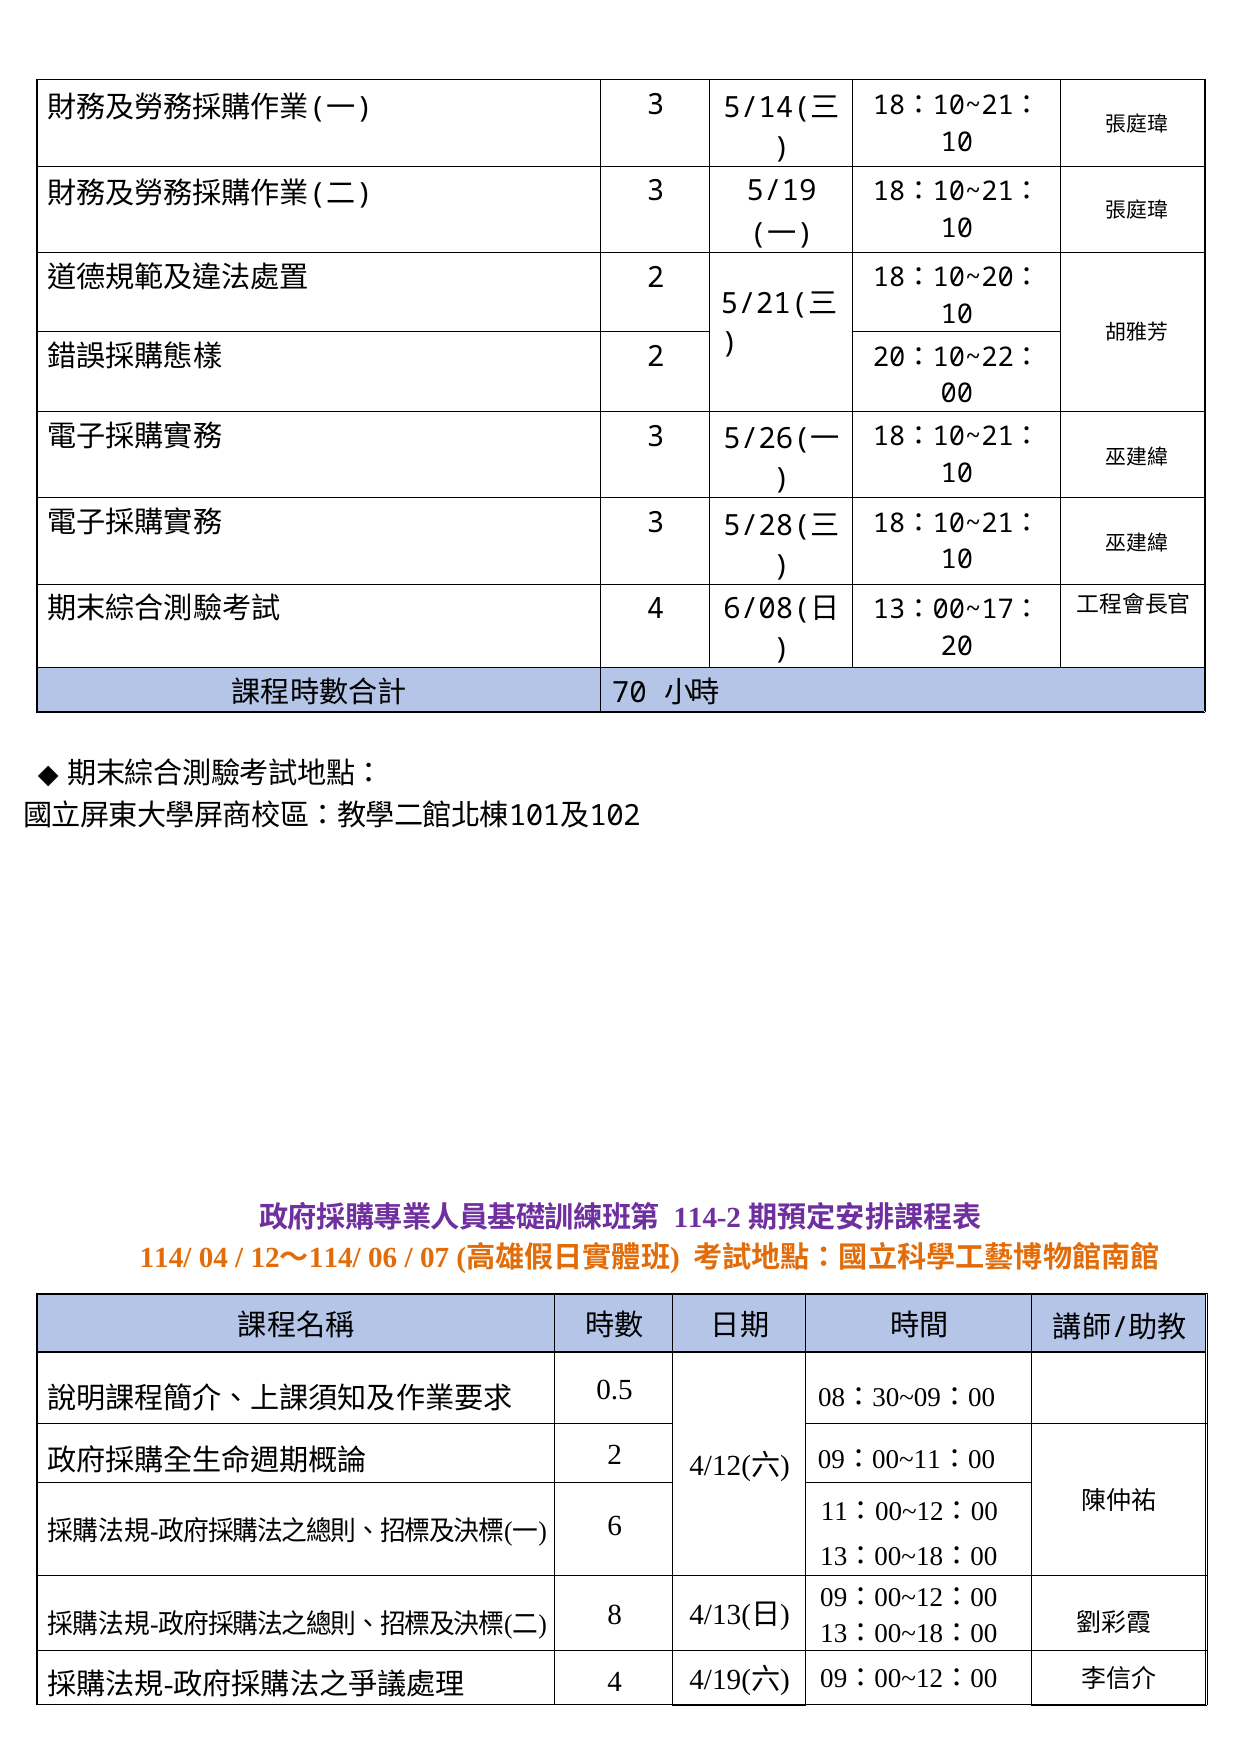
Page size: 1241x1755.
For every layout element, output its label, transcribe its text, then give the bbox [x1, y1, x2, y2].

table_cell 3 [601, 167, 709, 252]
table_cell 工程會長官 [1061, 585, 1204, 667]
table_cell 11：00~12：00 13：00~18：00 [806, 1483, 1031, 1575]
table_header 課程名稱 [38, 1295, 554, 1351]
table_cell 說明課程簡介、上課須知及作業要求 [38, 1353, 554, 1423]
text 政府採購專業人員基礎訓練班第 114-2 期預定安排課程表 [24, 1157, 1217, 1236]
table_header 時間 [806, 1295, 1031, 1351]
table_cell 2 [555, 1424, 672, 1482]
table_cell 政府採購全生命週期概論 [38, 1424, 554, 1482]
table_cell 09：00~12：00 [806, 1651, 1031, 1704]
table_cell 電子採購實務 [38, 412, 600, 497]
table_cell 5/28(三) [710, 498, 852, 583]
table_cell 採購法規-政府採購法之總則、招標及決標(二) [38, 1576, 554, 1650]
table_cell 李信介 [1032, 1651, 1205, 1704]
table_cell 錯誤採購態樣 [38, 332, 600, 411]
table_cell 18：10~21：10 [853, 167, 1060, 252]
table_cell 張庭瑋 [1061, 80, 1204, 166]
table_cell 70 小時 [601, 668, 1204, 711]
table_cell 電子採購實務 [38, 498, 600, 583]
table_cell 5/21(三) [710, 253, 852, 411]
table_cell 道德規範及違法處置 [38, 253, 600, 331]
table_cell 劉彩霞 [1032, 1576, 1205, 1650]
table_cell 張庭瑋 [1061, 167, 1204, 252]
table_cell 4 [601, 585, 709, 667]
table_cell 5/26(一) [710, 412, 852, 497]
table_cell 09：00~12：00 13：00~18：00 [806, 1576, 1031, 1650]
table_cell 09：00~11：00 [806, 1424, 1031, 1482]
table_cell 18：10~21：10 [853, 412, 1060, 497]
table_cell 採購法規-政府採購法之爭議處理 [38, 1651, 554, 1704]
table_cell 巫建緯 [1061, 412, 1204, 497]
table_cell 2 [601, 253, 709, 331]
table_cell 13：00~17：20 [853, 585, 1060, 667]
table_cell 巫建緯 [1061, 498, 1204, 583]
text 國立屏東大學屏商校區：教學二館北棟101及102 [23, 792, 1218, 834]
table_cell 5/14(三) [710, 80, 852, 166]
table_header 日期 [673, 1295, 805, 1351]
list 期末綜合測驗考試地點： [38, 749, 1218, 792]
table_cell 3 [601, 80, 709, 166]
table_cell 5/19(一) [710, 167, 852, 252]
table_cell 陳仲祐 [1032, 1424, 1205, 1575]
table_cell 課程時數合計 [38, 668, 600, 711]
table_cell 採購法規-政府採購法之總則、招標及決標(一) [38, 1483, 554, 1575]
table_cell 胡雅芳 [1061, 253, 1204, 411]
table_cell 4/12(六) [673, 1353, 805, 1575]
table_cell 6 [555, 1483, 672, 1575]
table_cell 3 [601, 498, 709, 583]
table_cell 4/19(六) [673, 1651, 805, 1704]
table_cell 18：10~20：10 [853, 253, 1060, 331]
table_cell 2 [601, 332, 709, 411]
table_cell 4 [555, 1651, 672, 1704]
table_cell 6/08(日) [710, 585, 852, 667]
table_cell [1032, 1353, 1205, 1423]
table_cell 8 [555, 1576, 672, 1650]
table_cell 18：10~21：10 [853, 498, 1060, 583]
text 114/ 04 / 12～114/ 06 / 07 (高雄假日實體班) 考試地點：國立科學工藝博物館南館 [82, 1236, 1217, 1275]
table_cell 18：10~21：10 [853, 80, 1060, 166]
table_cell 20：10~22：00 [853, 332, 1060, 411]
table_header 時數 [555, 1295, 672, 1351]
table_cell 08：30~09：00 [806, 1353, 1031, 1423]
table_cell 財務及勞務採購作業(一) [38, 80, 600, 166]
table_cell 期末綜合測驗考試 [38, 585, 600, 667]
table_cell 財務及勞務採購作業(二) [38, 167, 600, 252]
table_header 講師/助教 [1032, 1295, 1205, 1351]
table_cell 3 [601, 412, 709, 497]
table_cell 4/13(日) [673, 1576, 805, 1650]
table_cell 0.5 [555, 1353, 672, 1423]
